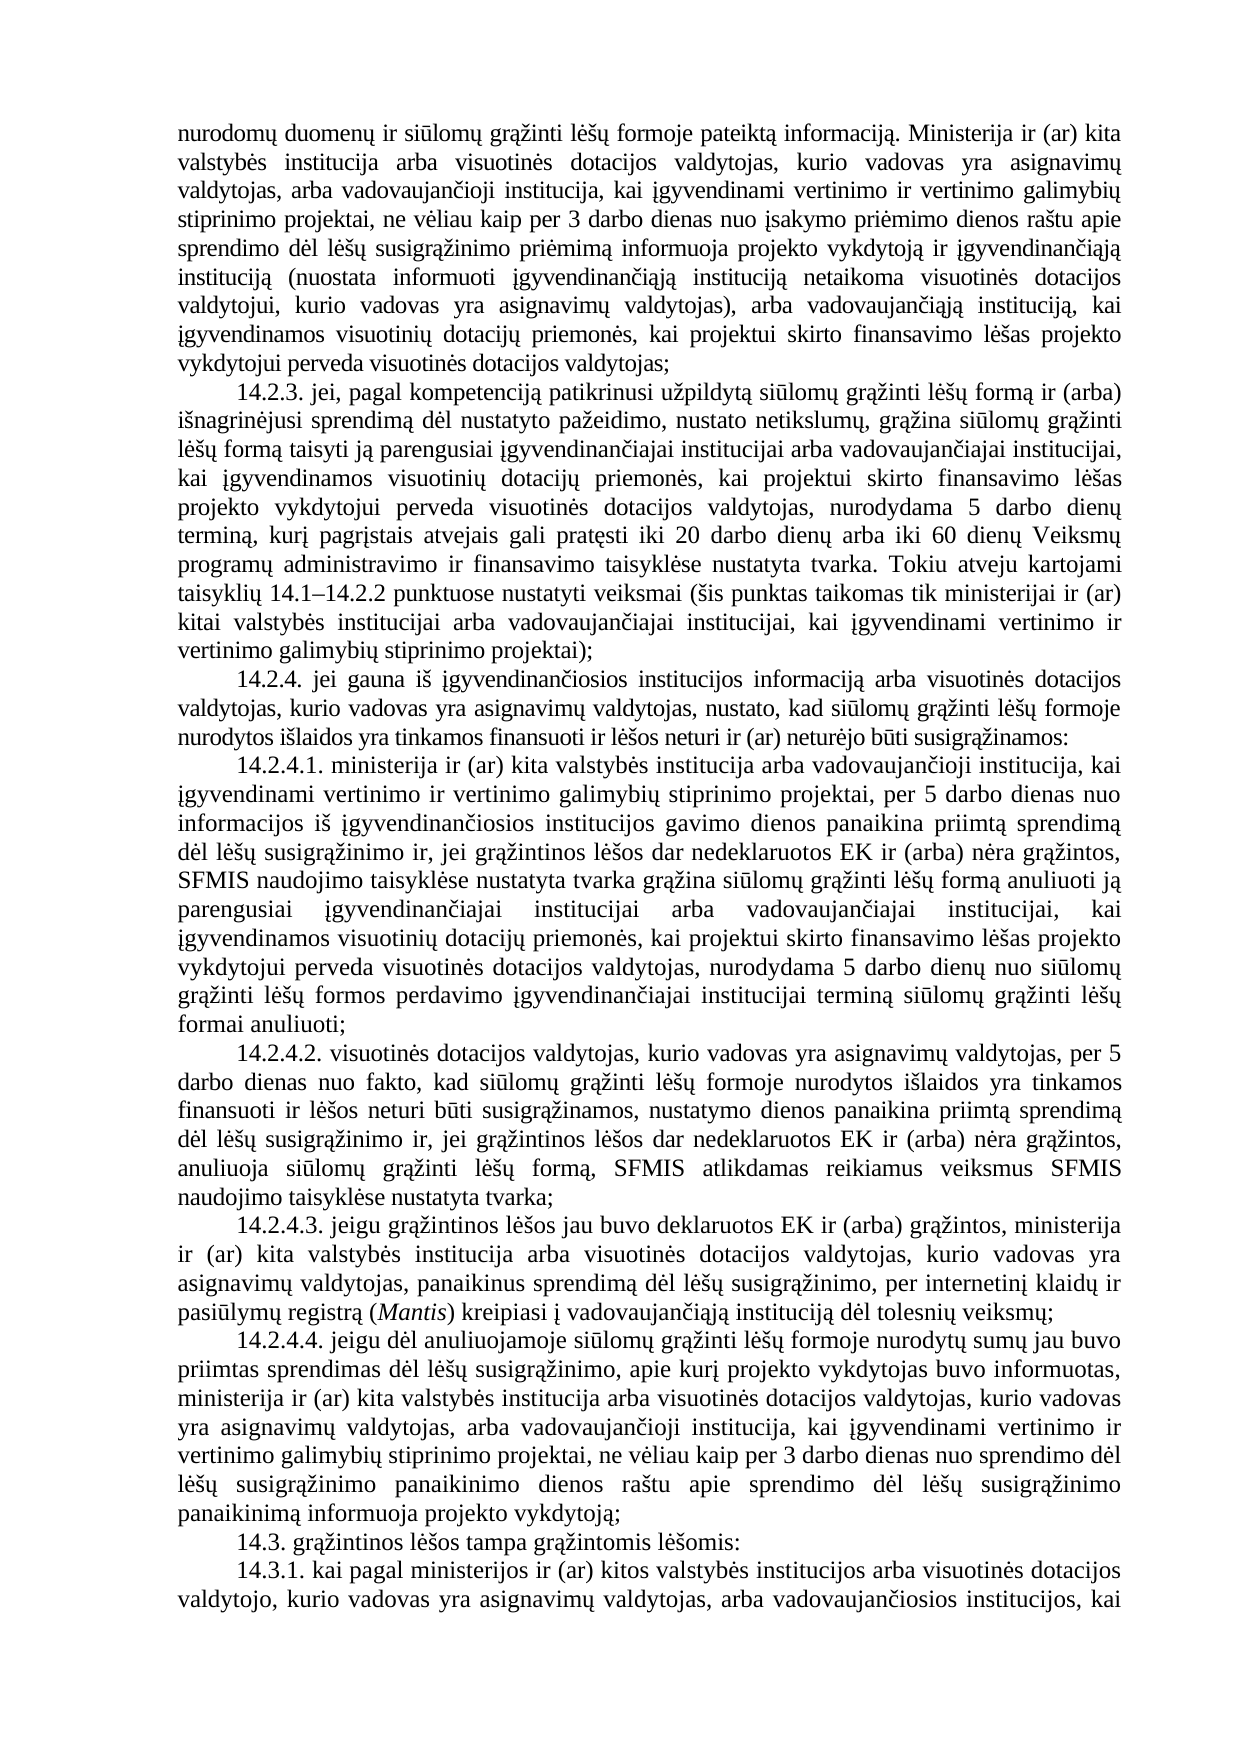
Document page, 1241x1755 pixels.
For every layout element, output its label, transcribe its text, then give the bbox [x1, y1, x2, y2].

text 14.2.4.1. ministerija ir (ar) kita valstybės institucija arba vadovaujančioji institucija, kai įgyvendinami vertinimo ir vertinimo galimybių stiprinimo projektai, per 5 darbo dienas nuo informacijos iš įgyvendinančiosios institucijos gavimo dienos panaikina priimtą sprendimą dėl lėšų susigrąžinimo ir, jei grąžintinos lėšos dar nedeklaruotos EK ir (arba) nėra grąžintos, SFMIS naudojimo taisyklėse nustatyta tvarka grąžina siūlomų grąžinti lėšų formą anuliuoti ją parengusiai įgyvendinančiajai institucijai arba vadovaujančiajai institucijai, kai įgyvendinamos visuotinių dotacijų priemonės, kai projektui skirto finansavimo lėšas projekto vykdytojui perveda visuotinės dotacijos valdytojas, nurodydama 5 darbo dienų nuo siūlomų grąžinti lėšų formos perdavimo įgyvendinančiajai institucijai terminą siūlomų grąžinti lėšų formai anuliuoti; [177, 751, 1122, 1038]
text 14.3.1. kai pagal ministerijos ir (ar) kitos valstybės institucijos arba visuotinės dotacijos valdytojo, kurio vadovas yra asignavimų valdytojas, arba vadovaujančiosios institucijos, kai [177, 1556, 1122, 1613]
text 14.2.3. jei, pagal kompetenciją patikrinusi užpildytą siūlomų grąžinti lėšų formą ir (arba) išnagrinėjusi sprendimą dėl nustatyto pažeidimo, nustato netikslumų, grąžina siūlomų grąžinti lėšų formą taisyti ją parengusiai įgyvendinančiajai institucijai arba vadovaujančiajai institucijai, kai įgyvendinamos visuotinių dotacijų priemonės, kai projektui skirto finansavimo lėšas projekto vykdytojui perveda visuotinės dotacijos valdytojas, nurodydama 5 darbo dienų terminą, kurį pagrįstais atvejais gali pratęsti iki 20 darbo dienų arba iki 60 dienų Veiksmų programų administravimo ir finansavimo taisyklėse nustatyta tvarka. Tokiu atveju kartojami taisyklių 14.1–14.2.2 punktuose nustatyti veiksmai (šis punktas taikomas tik ministerijai ir (ar) kitai valstybės institucijai arba vadovaujančiajai institucijai, kai įgyvendinami vertinimo ir vertinimo galimybių stiprinimo projektai); [177, 377, 1122, 664]
text 14.2.4.2. visuotinės dotacijos valdytojas, kurio vadovas yra asignavimų valdytojas, per 5 darbo dienas nuo fakto, kad siūlomų grąžinti lėšų formoje nurodytos išlaidos yra tinkamos finansuoti ir lėšos neturi būti susigrąžinamos, nustatymo dienos panaikina priimtą sprendimą dėl lėšų susigrąžinimo ir, jei grąžintinos lėšos dar nedeklaruotos EK ir (arba) nėra grąžintos, anuliuoja siūlomų grąžinti lėšų formą, SFMIS atlikdamas reikiamus veiksmus SFMIS naudojimo taisyklėse nustatyta tvarka; [177, 1038, 1122, 1211]
text 14.2.4. jei gauna iš įgyvendinančiosios institucijos informaciją arba visuotinės dotacijos valdytojas, kurio vadovas yra asignavimų valdytojas, nustato, kad siūlomų grąžinti lėšų formoje nurodytos išlaidos yra tinkamos finansuoti ir lėšos neturi ir (ar) neturėjo būti susigrąžinamos: [177, 664, 1122, 751]
text nurodomų duomenų ir siūlomų grąžinti lėšų formoje pateiktą informaciją. Ministerija ir (ar) kita valstybės institucija arba visuotinės dotacijos valdytojas, kurio vadovas yra asignavimų valdytojas, arba vadovaujančioji institucija, kai įgyvendinami vertinimo ir vertinimo galimybių stiprinimo projektai, ne vėliau kaip per 3 darbo dienas nuo įsakymo priėmimo dienos raštu apie sprendimo dėl lėšų susigrąžinimo priėmimą informuoja projekto vykdytoją ir įgyvendinančiąją instituciją (nuostata informuoti įgyvendinančiąją instituciją netaikoma visuotinės dotacijos valdytojui, kurio vadovas yra asignavimų valdytojas), arba vadovaujančiąją instituciją, kai įgyvendinamos visuotinių dotacijų priemonės, kai projektui skirto finansavimo lėšas projekto vykdytojui perveda visuotinės dotacijos valdytojas; [177, 118, 1122, 377]
text 14.2.4.3. jeigu grąžintinos lėšos jau buvo deklaruotos EK ir (arba) grąžintos, ministerija ir (ar) kita valstybės institucija arba visuotinės dotacijos valdytojas, kurio vadovas yra asignavimų valdytojas, panaikinus sprendimą dėl lėšų susigrąžinimo, per internetinį klaidų ir pasiūlymų registrą (Mantis) kreipiasi į vadovaujančiąją instituciją dėl tolesnių veiksmų; [177, 1211, 1122, 1326]
text 14.3. grąžintinos lėšos tampa grąžintomis lėšomis: [177, 1527, 1122, 1556]
text 14.2.4.4. jeigu dėl anuliuojamoje siūlomų grąžinti lėšų formoje nurodytų sumų jau buvo priimtas sprendimas dėl lėšų susigrąžinimo, apie kurį projekto vykdytojas buvo informuotas, ministerija ir (ar) kita valstybės institucija arba visuotinės dotacijos valdytojas, kurio vadovas yra asignavimų valdytojas, arba vadovaujančioji institucija, kai įgyvendinami vertinimo ir vertinimo galimybių stiprinimo projektai, ne vėliau kaip per 3 darbo dienas nuo sprendimo dėl lėšų susigrąžinimo panaikinimo dienos raštu apie sprendimo dėl lėšų susigrąžinimo panaikinimą informuoja projekto vykdytoją; [177, 1326, 1122, 1527]
